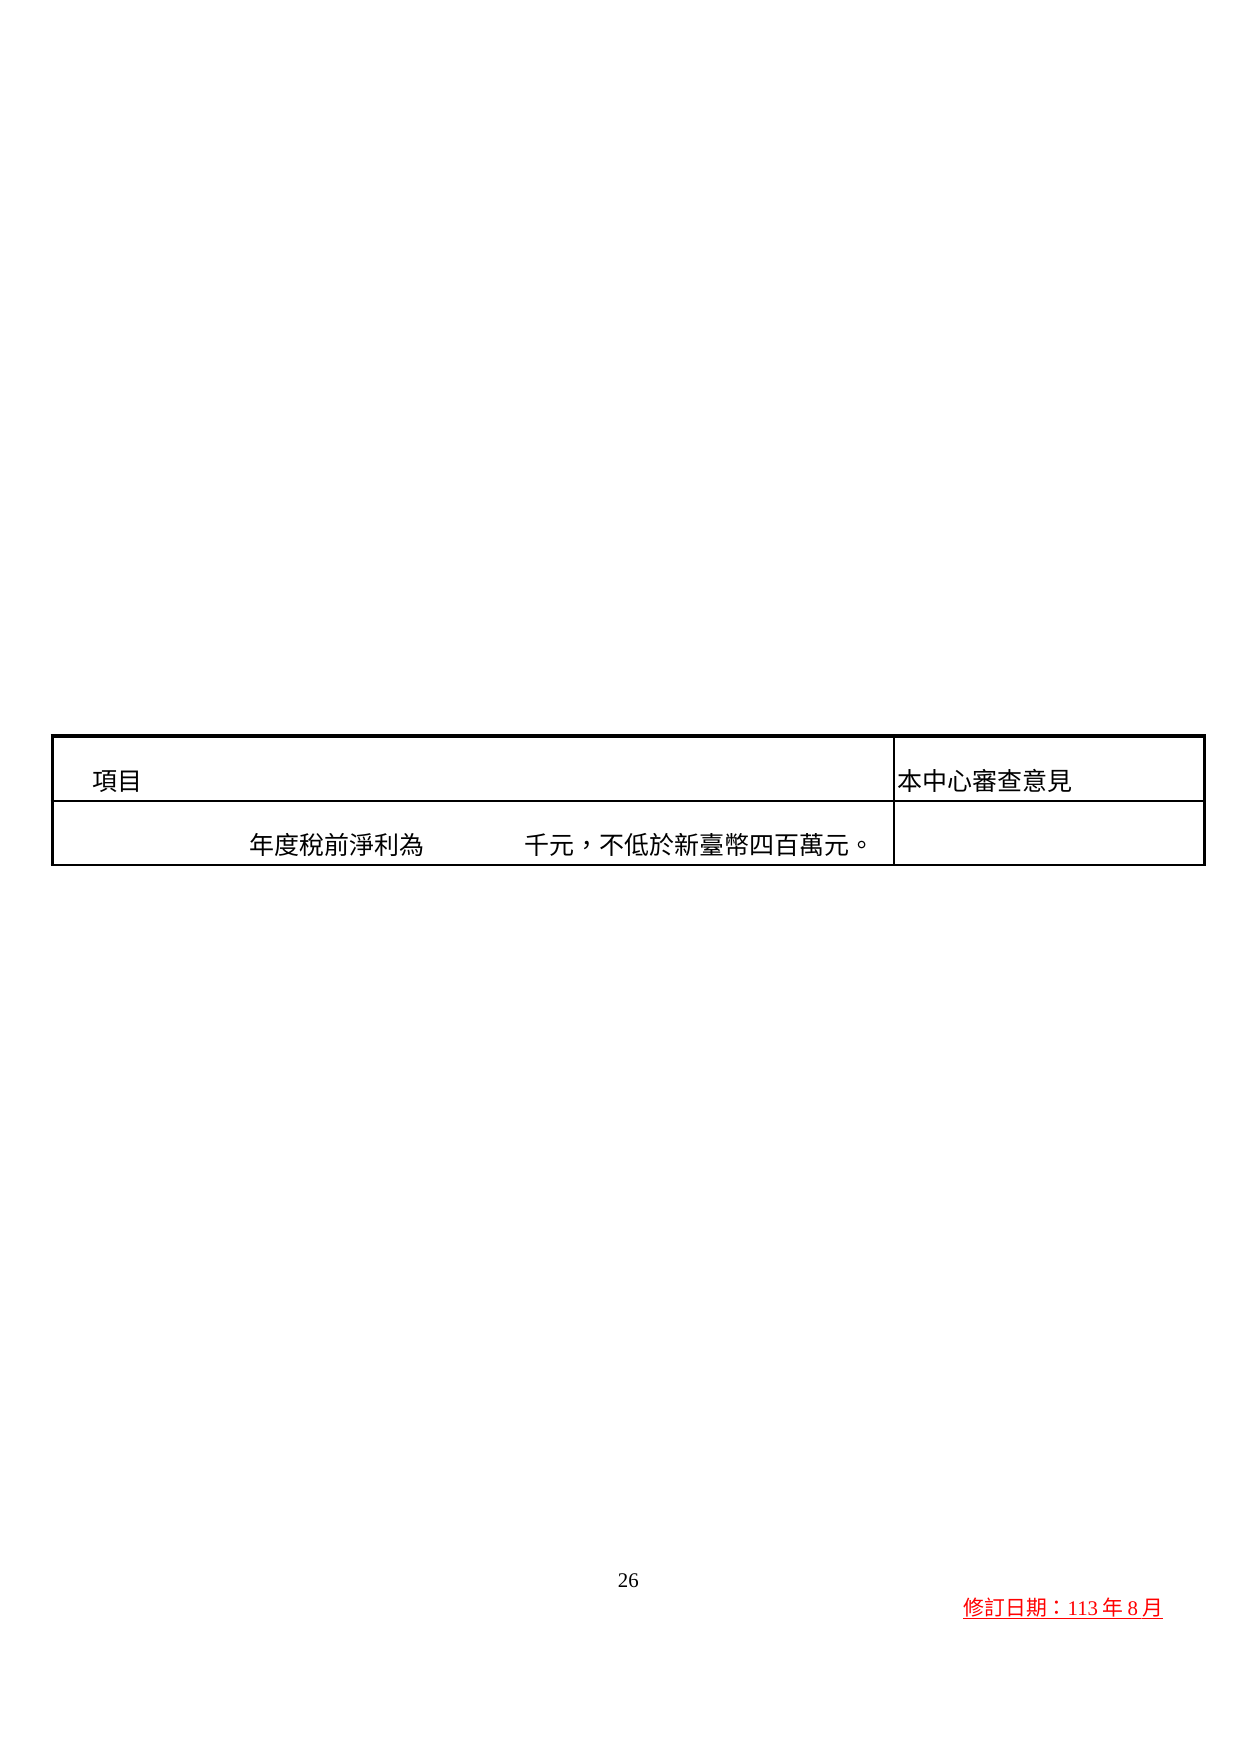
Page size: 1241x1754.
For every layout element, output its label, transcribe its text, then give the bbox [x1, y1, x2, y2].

table_header 本中心審查意見 [895, 738, 1203, 800]
table_cell 公司具備之申請上櫃條件(本調查表所稱淨值及稅前淨利，係指歸屬於母公司業主之金額) 設立日期： 年 月 日； 公開發行日期： 年 月 日 預計掛牌類別： □食品工業 □塑膠工業 □紡織纖維 □電機機械 □電器電纜 □化學工業 □生技醫療業 □玻璃陶瓷 □鋼鐵工業 □橡膠工業 □半導體業 □電腦及週邊設備業 □光電業 □通信網路業 □電子零組件業 □電子通路業□資訊服務業□其他電子業 □建材營造 □航運業 □觀光餐飲 □金融業 □油電燃氣業□文化創意業□農業科技 □數位雲端 □居家生活 □綠能環保 □運動休閒 □其他 實收資本額：新臺幣 元（其中含私募 元）； 統一編號： 財務要求應符合下列標準之一： 獲利能力： (個別財務報告) (若有子公司者請用合併財務報告資料評估之) □ 年度稅前淨利占財務報告所列示股本 %，且 年度決算無累積虧損。 年度稅前淨利為 千元，不低於新臺幣四百萬元。 □ 年度稅前淨利占財務報告所列示股本 %； 年度稅前淨利占財務報告所列示股本 %。 年度稅前淨利為 千元，不低於新臺幣四百萬元。 □ 年度及 年度平均稅前淨利占財務報告所列示股本 %， 且 年度之獲利能力較 年度為佳。 年度稅前淨利為 千元，不低於新臺幣四百萬元。 (合併財務報告) □ 年度稅前淨利占財務報告所列示股本 %，且 年度決算無累積虧損。 年度稅前淨利為 千元，不低於新臺幣四百萬元。 □ 年度稅前淨利占財務報告所列示股本 %； 年度稅前淨利占財務報告所列示股本 %。 年度稅前淨利為 千元，不低於新臺幣四百萬元。 □ 年度及 年度平均稅前淨利占財務報告所列示股本 %， 且 年度之獲利能力較 年度為佳。 年度稅前淨利為 千元，不低於新臺幣四百萬元。 淨值、營業收入及營業活動現金流量： (個別財務報告) (若有子公司者請用合併財務報告資料評估之) □ 最近期( 年度/ 年第 季)經會計師查核簽證或核閱財務報告之淨值為 千元且不低於股本三分之二。 □ 年度來自主要業務之營業收入為 千元；且 年度來自主要業務之營業收入較 年度成長。 □ 年度營業活動現金流量為 千元。 (合併財務報告) □ 最近期( 年度/ 年第 季)經會計師查核簽證或核閱財務報告之淨值為 千元且不低於股本三分之二。 □ 年度來自主要業務之營業收入為 千元；且 年度來自主要業務之營業收入較 年度成長。 □ 年度營業活動現金流量為 千元。 □ 係屬科技事業或文化創意事業，得不受本項財務要求之限制。屬科技事業者，其最近期經會計師查核簽證或核閱財務報告之淨值不低於股本三分之二。 股權分散：截至 年 月 日止公司內部人及該等內部人持股逾百分之五十之法人以外之記名股東人數 人，且其所持股份總額合計 股，占發行股份總額 %。 業承諾依規定比率委託指定機關辦理集保事宜。 推薦證券商： 主辦推薦證券商： 協辦推薦證券商： 股務代理機構： 是否於興櫃股票市場交易滿六個月以上。 □是 □否 登錄興櫃日期： 年 月 日 輔導簽約日期： 年 月 日 募集發行、私募之之股票及債券，業已全面無實體發行。 是否依證券交易法第14條之6及其相關規定設置薪資報酬委員會： □是 □否，請說明原因： 是否於公司章程載明下列事項： 將電子方式列為股東表決權行使管道之一； 董事選舉應採候選人提名制度； 應設置審計委員會。 □是 □否，請說明原因： 上櫃產業類別屬食品工業或最近一個會計年度餐飲收入占其全部營業收入50%以上者，是否符合下列規定： 設置實驗室，從事自主檢驗。 產品原材料、半成品或成品委外辦理檢驗者，應送交經衛生福利部、財團法人全國認證基金會或衛生福利部委託之機構認證或認可之實驗室或檢驗機構檢驗。 洽獨立專家就其食品安全監測計畫、檢驗週期、檢驗項目等出具合理性意見書。 □是 □否，請說明原因： □不適用 是否設置符合本中心「上櫃公司董事會設置及行使職權應遵循事項要點」規定之公司治理主管： □是 □否，請說明原因： 有無上櫃審查準則第十條第一項各款所列不宜上櫃之情事(申請公司之子公司於最近一個會計年度或申請年度符合會計師受託查核簽證財務報表規則第三條第二項及會計師受託查核簽證金融機構財務報表相關規定第五條規定之各款重要子公司標準之一，且有從事實質營運活動者，該等子公司有無上櫃審查準則第十條第一項第一款至第四款及第七款所列不宜上櫃之情事，該子公司如設有監察人，其監察人亦準用第七款規定)： □無 □有，請說明內容： 以上各項除第 項外，其餘均符合有價證券櫃檯買賣條件。 [54, 802, 893, 864]
table_header 項目 [54, 738, 893, 800]
table_cell [895, 802, 1203, 864]
